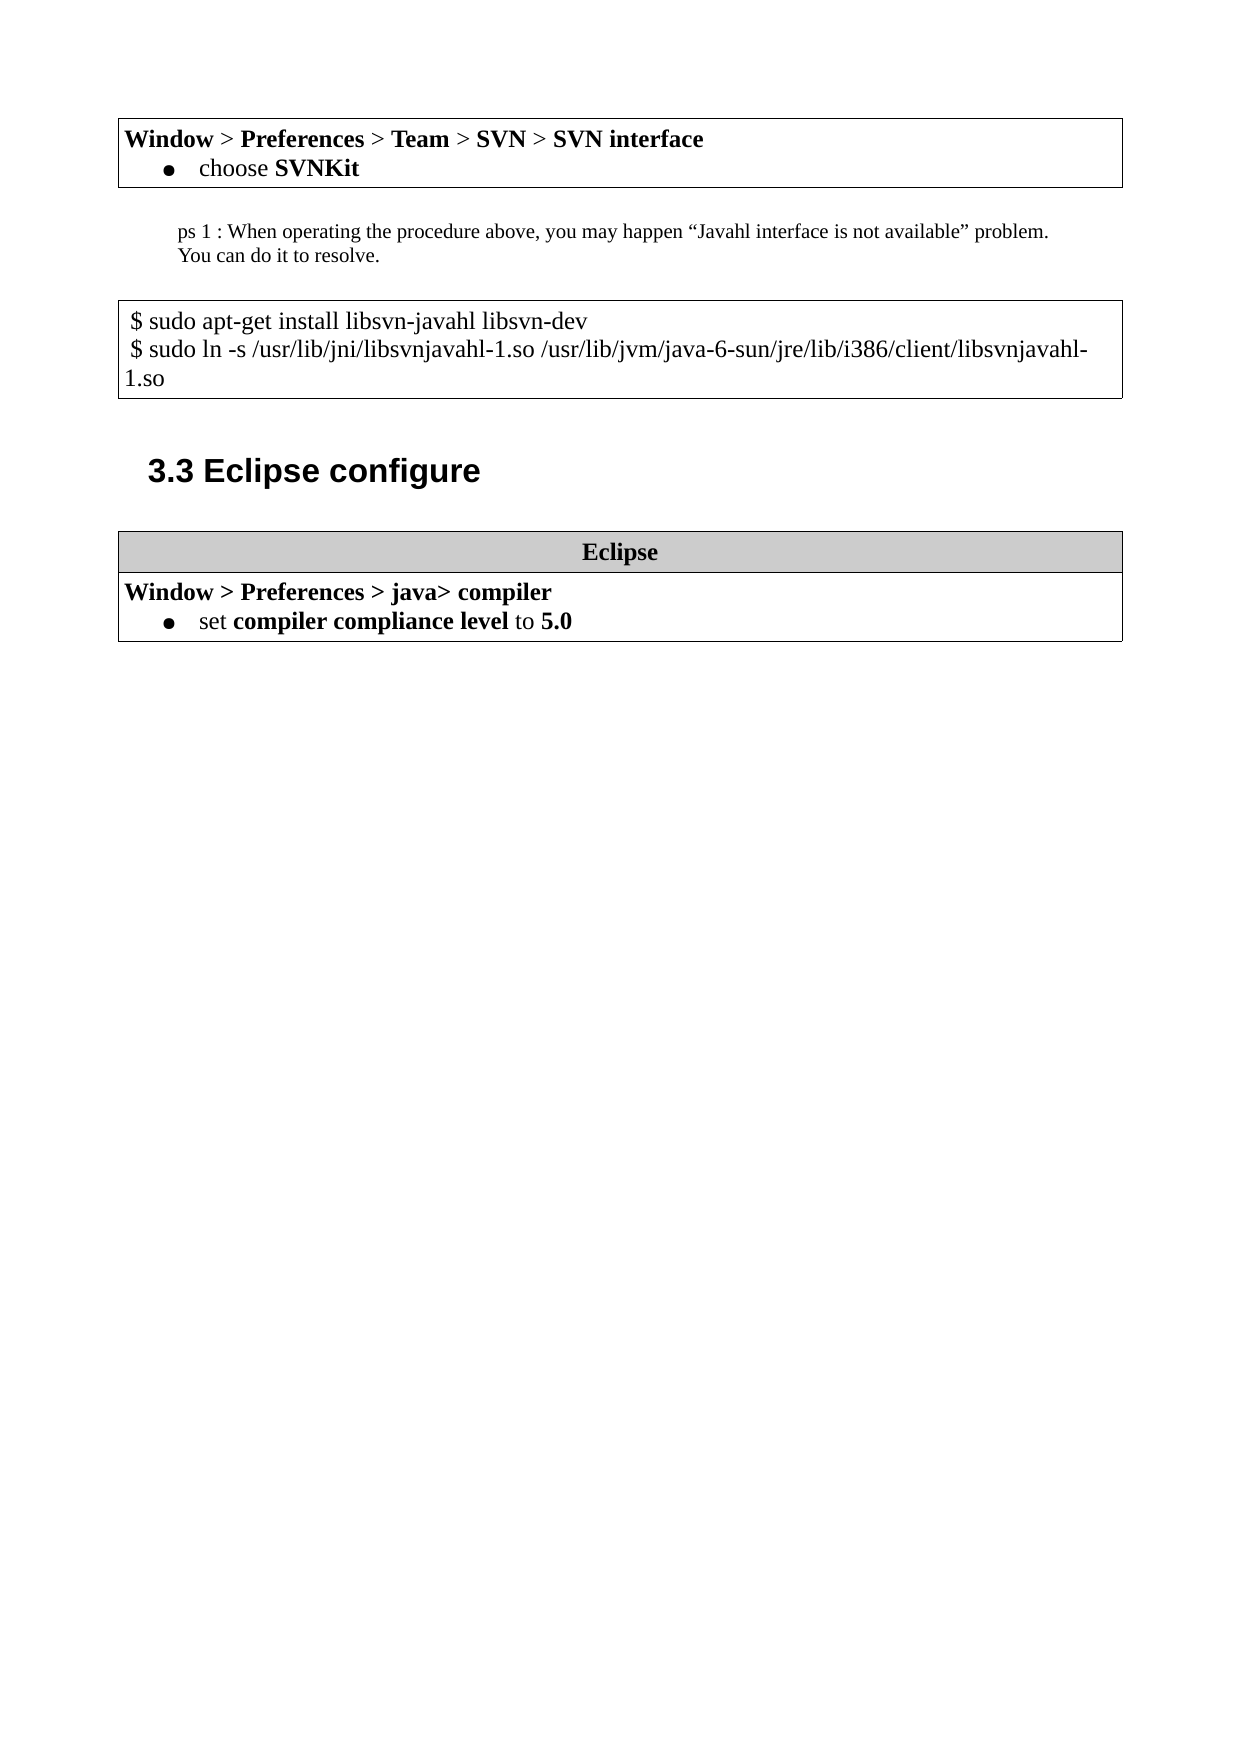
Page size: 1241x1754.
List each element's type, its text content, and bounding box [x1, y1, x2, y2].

table_header $ sudo apt-get install libsvn-javahl libsvn-dev $ sudo ln -s /usr/lib/jni/libsvnjavahl-1.so /usr/lib/jvm/java-6-sun/jre/lib/i386/client/libsvnjavahl-1.so [119, 301, 1122, 398]
table_cell Window > Preferences > Team > SVN > SVN interface choose SVNKit [119, 119, 1122, 187]
table_header Eclipse [119, 532, 1122, 572]
subtitle 3.3 Eclipse configure [148, 452, 1122, 490]
table_cell Window > Preferences > java> compiler set compiler compliance level to 5.0 [119, 573, 1122, 641]
text ps 1 : When operating the procedure above, you may happen “Javahl interface is not available” problem. You can do it to resolve. [177, 219, 1063, 267]
